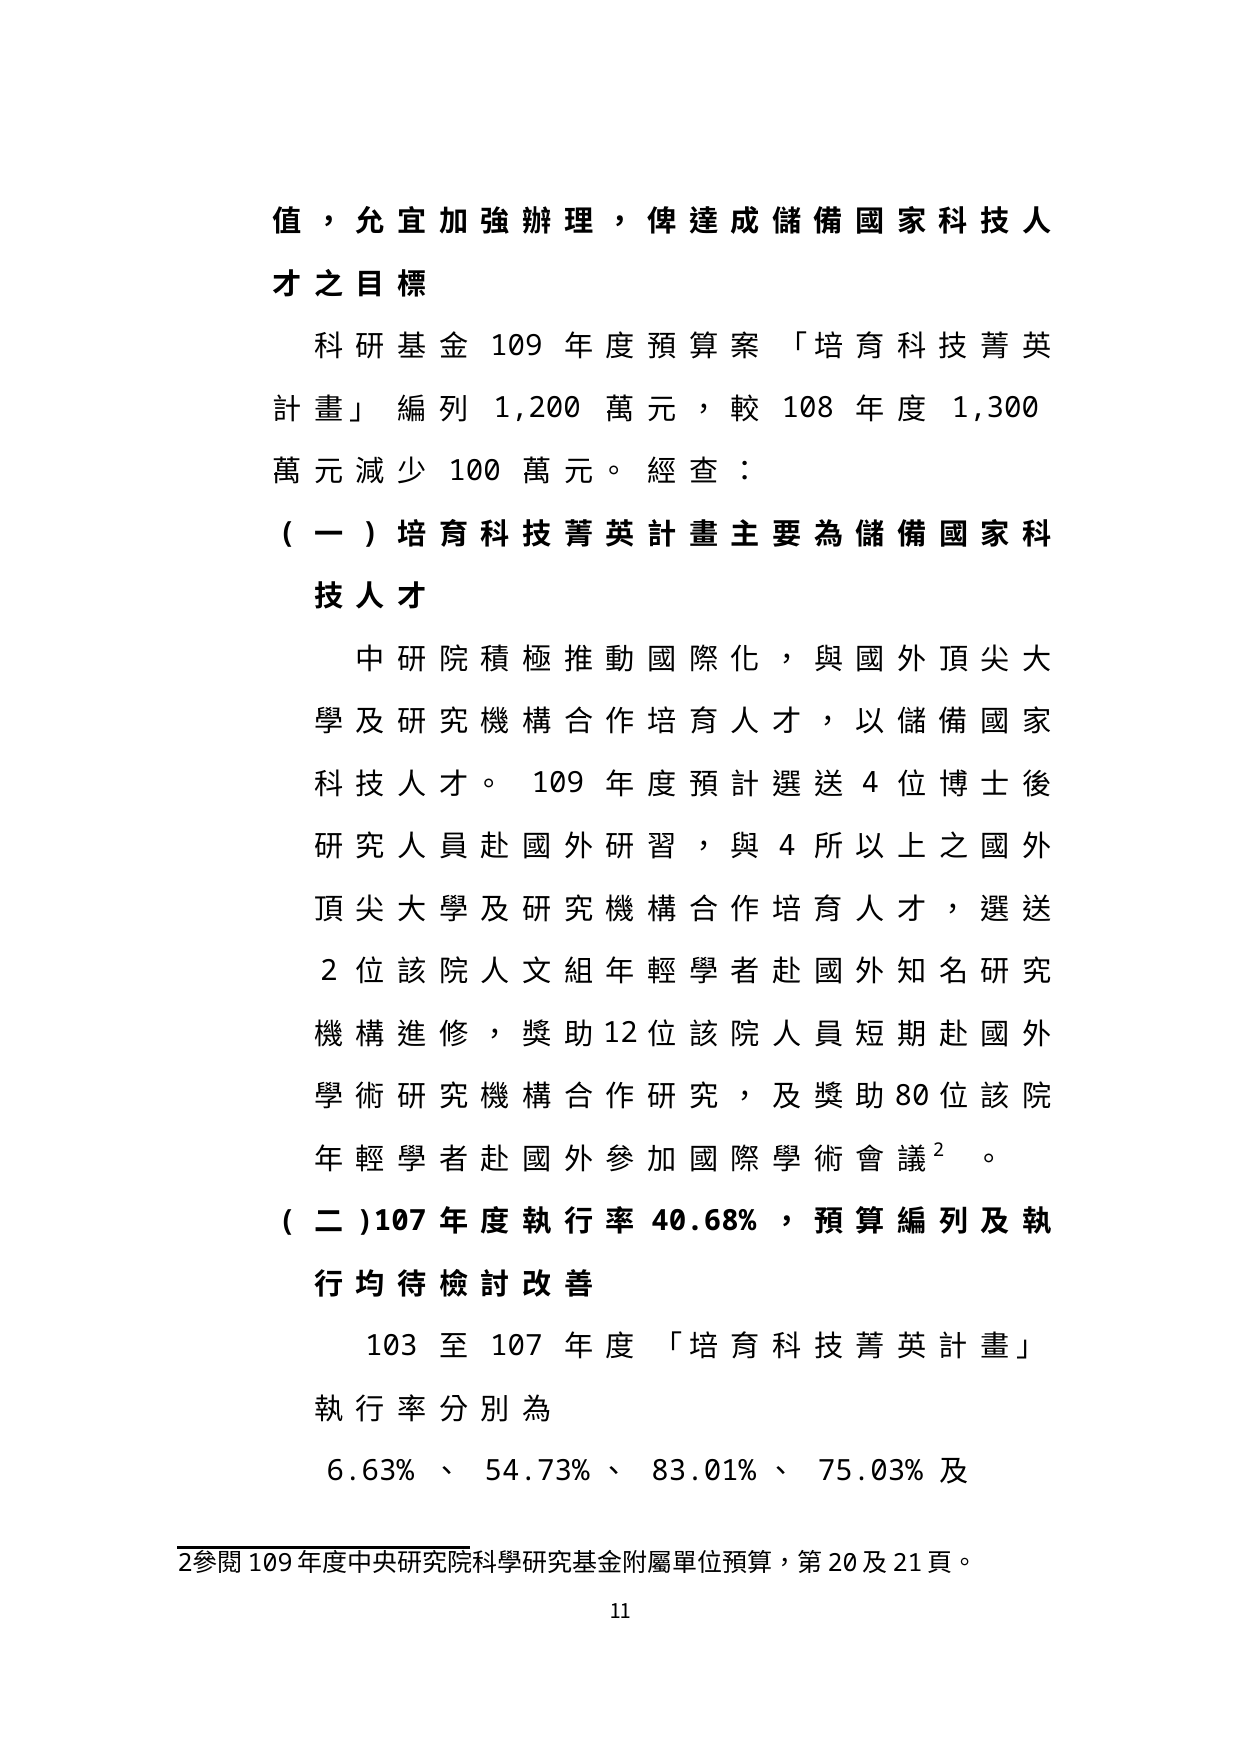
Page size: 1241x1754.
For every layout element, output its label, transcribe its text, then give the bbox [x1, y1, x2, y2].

text 科研基金109年度預算案「培育科技菁英計畫」編列1,200萬元，較108年度1,300萬元減少100萬元。經查： [242, 302, 1058, 490]
text (二)107年度執行率40.68%，預算編列及執行均待檢討改善 [242, 1177, 1058, 1302]
text (一)培育科技菁英計畫主要為儲備國家科技人才 [242, 490, 1058, 615]
text 參閱109年度中央研究院科學研究基金附屬單位預算，第20及21頁。 [177, 1548, 1063, 1577]
text 中研院積極推動國際化，與國外頂尖大學及研究機構合作培育人才，以儲備國家科技人才。109年度預計選送4位博士後研究人員赴國外研習，與4所以上之國外頂尖大學及研究機構合作培育人才，選送2位該院人文組年輕學者赴國外知名研究機構進修，獎助12位該院人員短期赴國外學術研究機構合作研究，及獎助80位該院年輕學者赴國外參加國際學術會議。 [271, 615, 1058, 1177]
text 值，允宜加強辦理，俾達成儲備國家科技人才之目標 [183, 177, 1058, 302]
text 103至107年度「培育科技菁英計畫」執行率分別為6.63%、54.73%、83.01%、75.03%及 [271, 1302, 1058, 1490]
